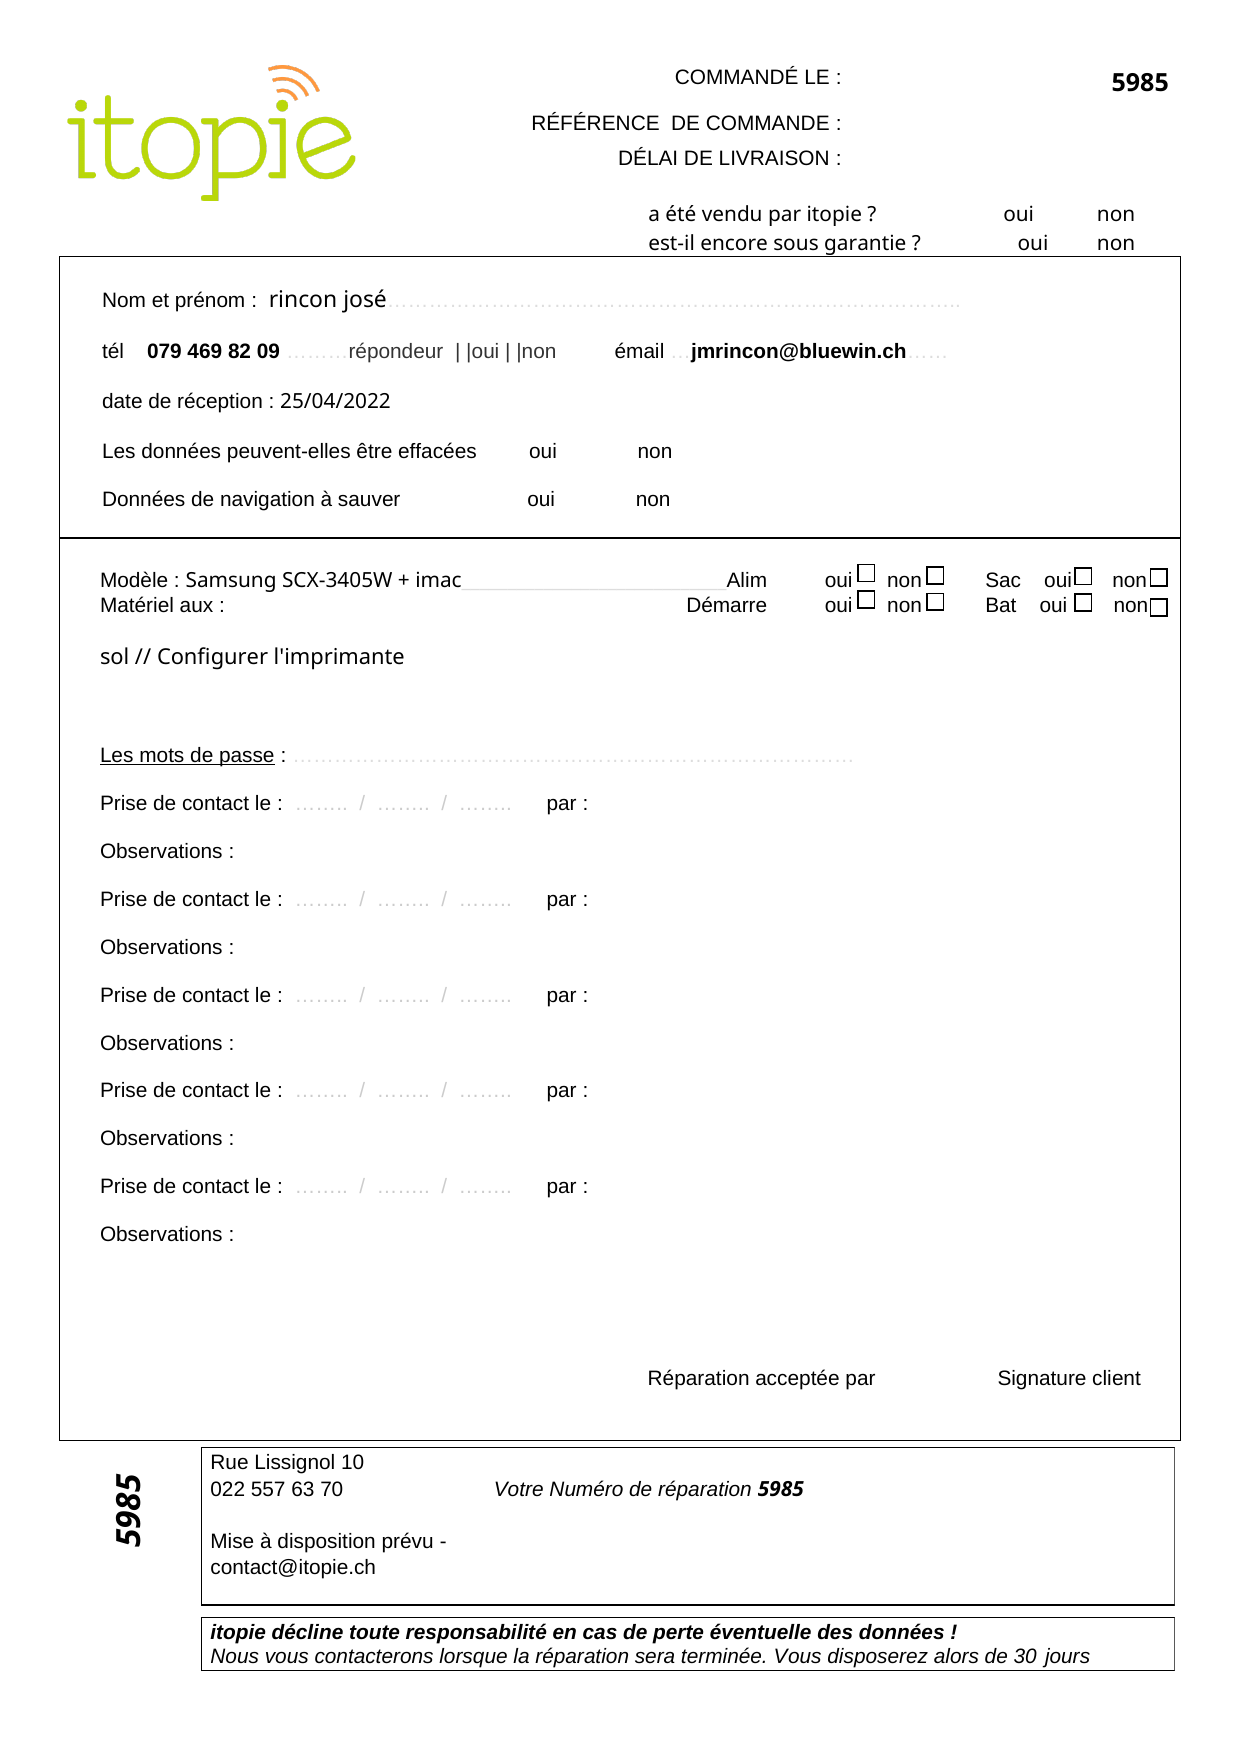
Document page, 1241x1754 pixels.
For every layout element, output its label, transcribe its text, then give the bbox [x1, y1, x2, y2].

text Les mots de passe : ……………………………………………………………………… [60, 740, 1180, 767]
text a été vendu par itopie ? oui non [59, 199, 1181, 228]
text Données de navigation à sauver oui non [60, 484, 1180, 511]
table_cell [847, 140, 1180, 175]
text Observations : [60, 1027, 1180, 1054]
text Modèle : Samsung SCX-3405W + imac Alim oui non Sac oui non [60, 562, 856, 590]
picture [67, 65, 356, 201]
text Réparation acceptée par Signature client [60, 1363, 1180, 1390]
text Prise de contact le : …….. / …….. / …….. par : [60, 788, 1180, 815]
table_header 5985 [847, 59, 1180, 104]
table_cell DÉLAI DE LIVRAISON : [490, 140, 847, 175]
table_cell RÉFÉRENCE DE COMMANDE : [490, 105, 847, 140]
text tél 079 469 82 09 ………répondeur | |oui | |non émail …jmrincon@bluewin.ch…… [60, 335, 1180, 362]
text Matériel aux : Démarre oui non Bat oui non [60, 590, 1180, 617]
table_cell itopie décline toute responsabilité en cas de perte éventuelle des données ! Nous vous contacterons lorsque la réparation sera terminée. Vous disposerez alors de 30 jours [195, 1611, 1180, 1677]
text date de réception : 25/04/2022 [60, 383, 1180, 415]
text sol // Configurer l'imprimante [60, 638, 1180, 671]
table_header Rue Lissignol 10 022 557 63 70 Votre Numéro de réparation 5985 Mise à disposition prévu - contact@itopie.ch [195, 1441, 1180, 1611]
text Observations : [60, 836, 1180, 863]
text Prise de contact le : …….. / …….. / …….. par : [60, 1171, 1180, 1198]
table_cell [847, 105, 1180, 140]
text Prise de contact le : …….. / …….. / …….. par : [60, 979, 1180, 1006]
text Observations : [60, 931, 1180, 958]
text Modèle : Samsung SCX-3405W + imac Alim oui non Sac oui non [879, 562, 925, 590]
text Prise de contact le : …….. / …….. / …….. par : [60, 1075, 1180, 1102]
text Nom et prénom : rincon josé……………………………………………………………………….. [60, 280, 1180, 314]
table_header 5985 [59, 1441, 195, 1677]
text Les données peuvent-elles être effacées oui non [60, 436, 1180, 463]
text Prise de contact le : …….. / …….. / …….. par : [60, 883, 1180, 911]
table_header COMMANDÉ LE : [490, 59, 847, 104]
text Modèle : Samsung SCX-3405W + imac Alim oui non Sac oui non [948, 562, 1180, 590]
text est-il encore sous garantie ? oui non [59, 228, 1181, 256]
text Observations : [60, 1219, 1180, 1246]
text Observations : [60, 1123, 1180, 1150]
